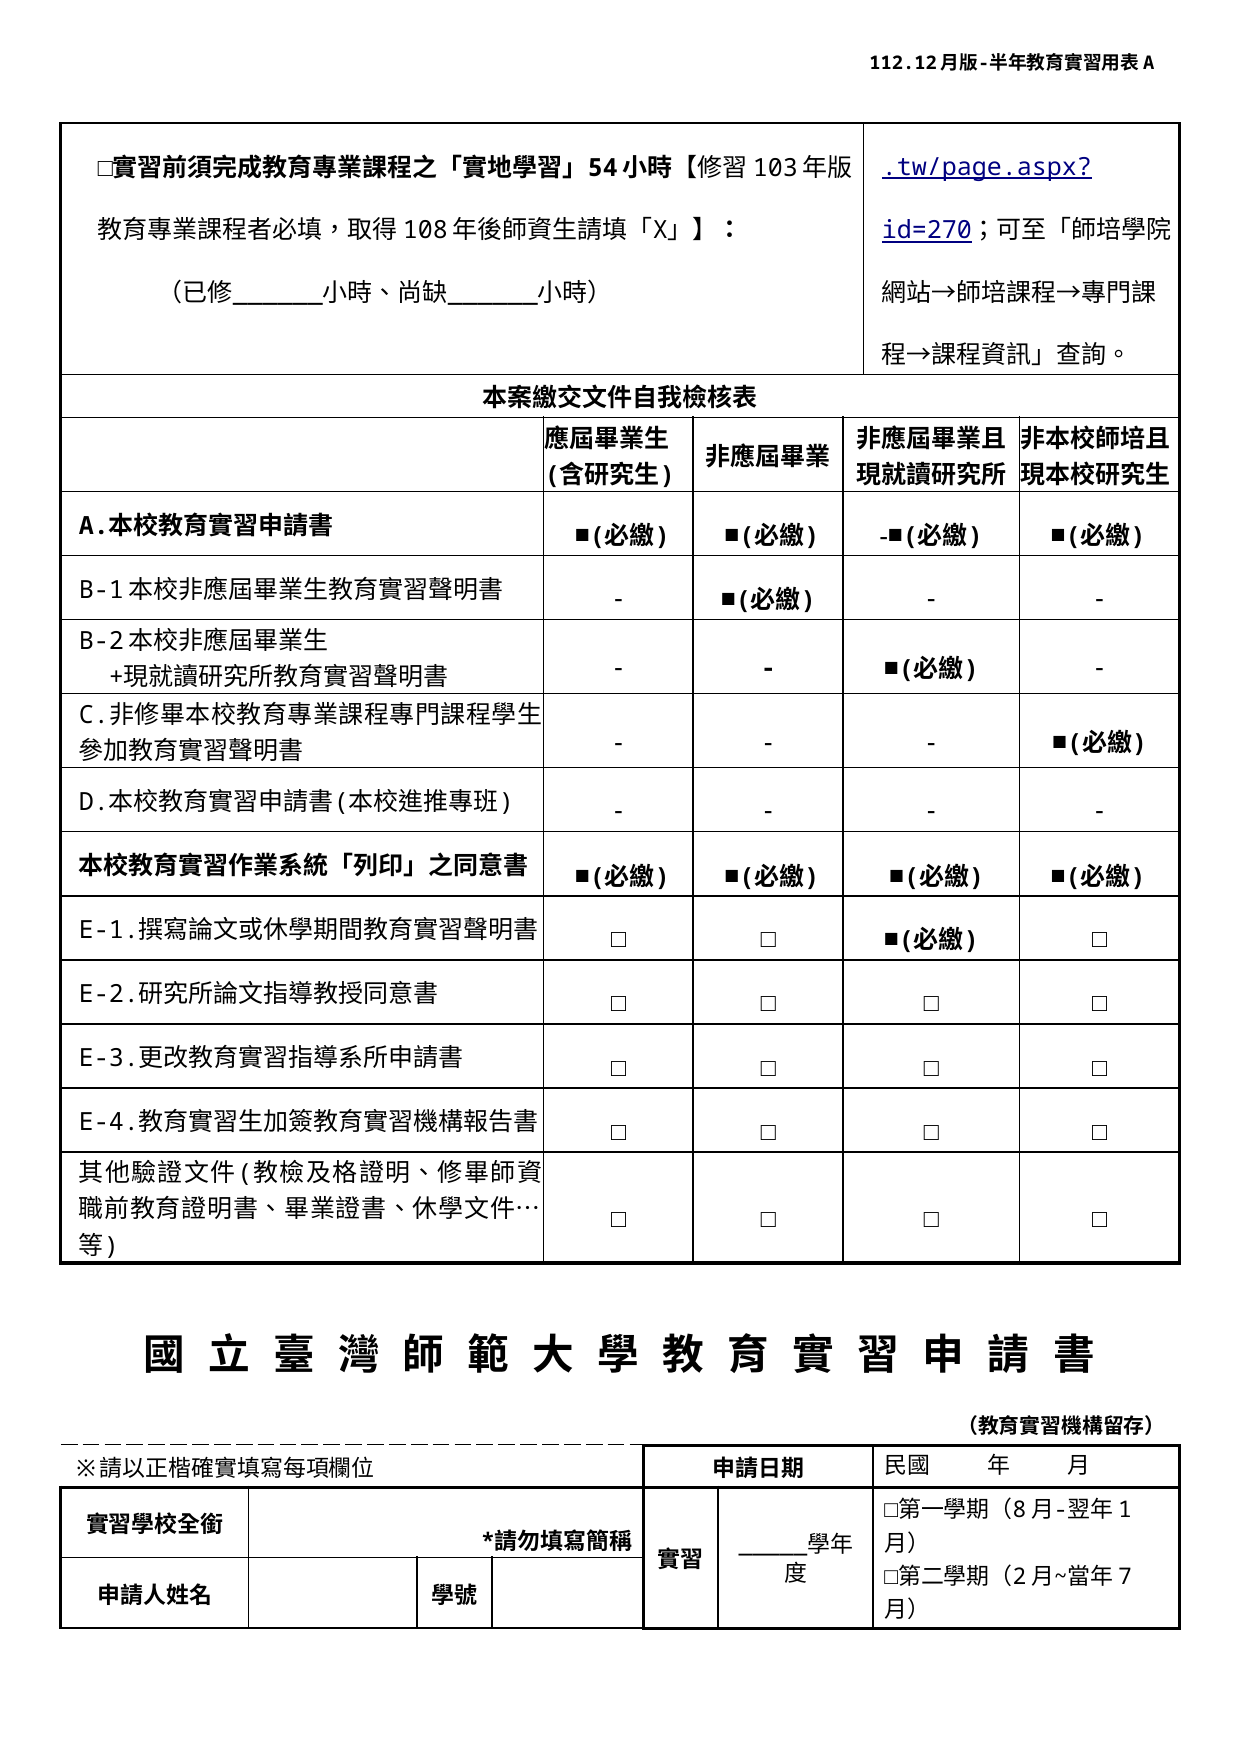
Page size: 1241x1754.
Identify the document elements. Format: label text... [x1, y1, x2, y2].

table_cell □ [544, 897, 692, 959]
table_cell - [694, 768, 842, 831]
table_cell - [1020, 620, 1178, 693]
table_cell ■(必繳) [1020, 832, 1178, 895]
table_cell [62, 418, 543, 491]
table_cell *請勿填寫簡稱 [249, 1489, 642, 1556]
table_cell □第一學期（8月-翌年1月） □第二學期（2月~當年7月） [874, 1489, 1178, 1627]
table_cell □ [694, 897, 842, 959]
table_cell □實習前須完成教育專業課程之「實地學習」54小時【修習103年版教育專業課程者必填，取得108年後師資生請填「X」】： （已修______小時、尚缺______小時） [62, 124, 863, 374]
table_cell 學號 [418, 1558, 491, 1627]
table_cell - [694, 694, 842, 767]
table_cell 非應屆畢業且 現就讀研究所 [844, 418, 1019, 491]
table_cell E-3.更改教育實習指導系所申請書 [62, 1025, 543, 1087]
table_cell ■(必繳) [1020, 694, 1178, 767]
table_cell [493, 1558, 642, 1627]
table_cell ■(必繳) [844, 832, 1019, 895]
table_header ※請以正楷確實填寫每項欄位 [61, 1444, 642, 1486]
table_cell - [844, 694, 1019, 767]
table_cell -■(必繳) [844, 492, 1019, 554]
table_cell 申請人姓名 [62, 1558, 248, 1627]
table_cell □ [1020, 1089, 1178, 1151]
table_cell □ [694, 961, 842, 1023]
table_cell ■(必繳) [694, 556, 842, 619]
table_cell A.本校教育實習申請書 [62, 492, 543, 554]
table_cell - [844, 556, 1019, 619]
table_cell C.非修畢本校教育專業課程專門課程學生參加教育實習聲明書 [62, 694, 543, 767]
table_cell E-4.教育實習生加簽教育實習機構報告書 [62, 1089, 543, 1151]
table_cell - [1020, 556, 1178, 619]
table_cell □ [544, 1153, 692, 1261]
table_cell □ [1020, 1025, 1178, 1087]
table_cell 應屆畢業生 (含研究生) [544, 418, 692, 491]
table_cell □ [1020, 897, 1178, 959]
table_cell B-2本校非應屆畢業生 +現就讀研究所教育實習聲明書 [62, 620, 543, 693]
table_cell E-1.撰寫論文或休學期間教育實習聲明書 [62, 897, 543, 959]
table_header 民國 年 月 日 [874, 1447, 1178, 1486]
table_cell - [544, 556, 692, 619]
table_cell - [544, 768, 692, 831]
table_cell □ [844, 961, 1019, 1023]
table_cell ■(必繳) [1020, 492, 1178, 554]
table_cell □ [844, 1153, 1019, 1261]
table_cell 實習 [645, 1489, 717, 1627]
table_cell - [694, 620, 842, 693]
table_cell 實習學校全銜 [62, 1489, 248, 1556]
table_cell □ [694, 1025, 842, 1087]
table_cell 本案繳交文件自我檢核表 [62, 375, 1178, 416]
table_cell 其他驗證文件(教檢及格證明、修畢師資職前教育證明書、畢業證書、休學文件…等) [62, 1153, 543, 1261]
table_cell □ [544, 1025, 692, 1087]
table_cell ■(必繳) [694, 492, 842, 554]
table_cell □ [694, 1153, 842, 1261]
table_cell ■(必繳) [844, 620, 1019, 693]
table_cell 非本校師培且 現本校研究生 [1020, 418, 1178, 491]
table_cell - [544, 694, 692, 767]
table_cell □ [544, 961, 692, 1023]
table_cell ■(必繳) [694, 832, 842, 895]
table_cell .tw/page.aspx?id=270；可至「師培學院網站→師培課程→專門課程→課程資訊」查詢。 [864, 124, 1178, 374]
table_cell 非應屆畢業 [694, 418, 842, 491]
table_cell □ [844, 1025, 1019, 1087]
table_cell ■(必繳) [844, 897, 1019, 959]
table_cell - [844, 768, 1019, 831]
table_cell □ [1020, 1153, 1178, 1261]
table_cell D.本校教育實習申請書(本校進推專班) [62, 768, 543, 831]
table_cell E-2.研究所論文指導教授同意書 [62, 961, 543, 1023]
table_cell ■(必繳) [544, 832, 692, 895]
table_cell [249, 1558, 416, 1627]
table_cell □ [1020, 961, 1178, 1023]
table_cell _____學年度 [719, 1489, 872, 1627]
table_cell - [1020, 768, 1178, 831]
table_cell □ [544, 1089, 692, 1151]
table_cell - [544, 620, 692, 693]
text （教育實習機構留存） [75, 1382, 1165, 1444]
table_cell 本校教育實習作業系統「列印」之同意書 [62, 832, 543, 895]
table_cell ■(必繳) [544, 492, 692, 554]
text 國立臺灣師範大學教育實習申請書 [75, 1321, 1162, 1382]
table_cell □ [844, 1089, 1019, 1151]
table_cell □ [694, 1089, 842, 1151]
table_cell B-1本校非應屆畢業生教育實習聲明書 [62, 556, 543, 619]
table_header 申請日期 [645, 1447, 872, 1486]
